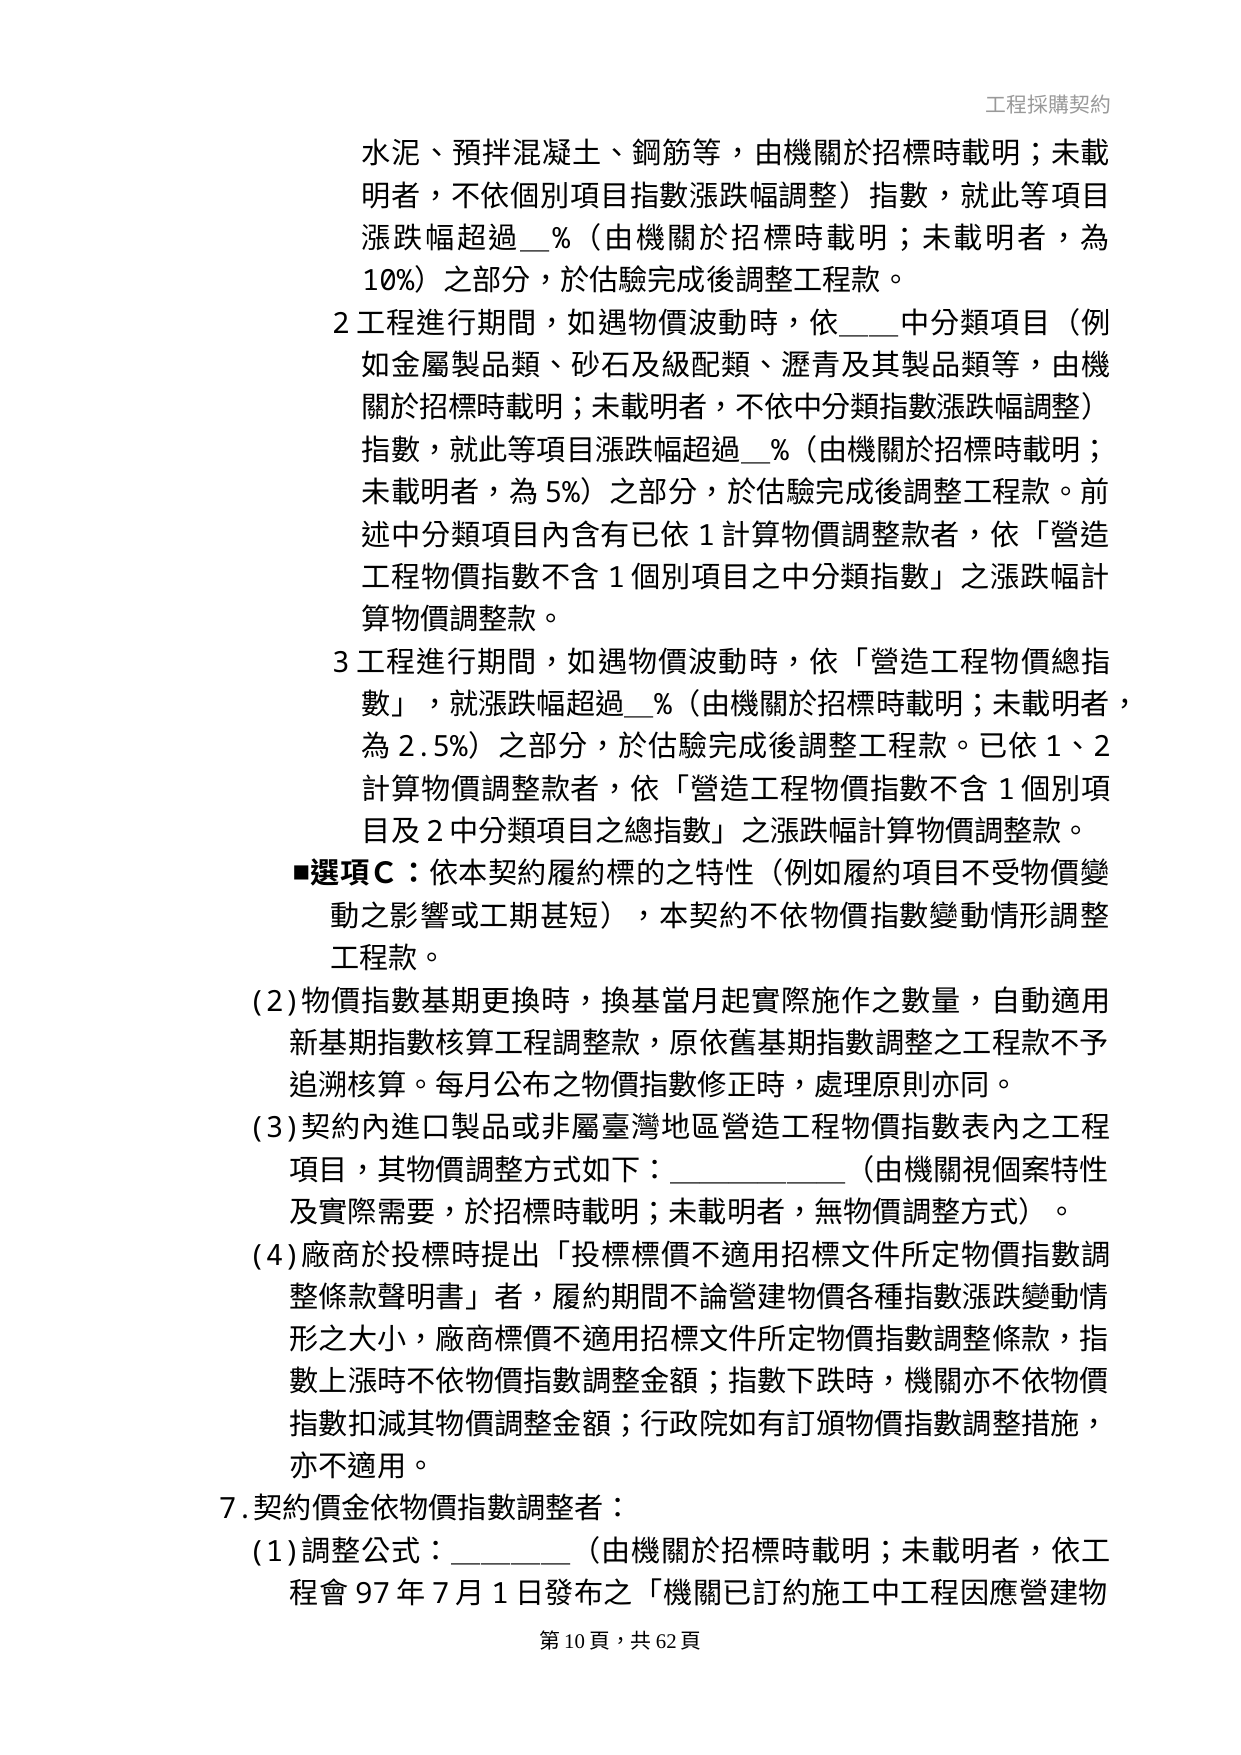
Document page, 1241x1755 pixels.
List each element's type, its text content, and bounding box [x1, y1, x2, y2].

text (3)契約內進口製品或非屬臺灣地區營造工程物價指數表內之工程項目，其物價調整方式如下：＿＿＿＿＿＿（由機關視個案特性及實際需要，於招標時載明；未載明者，無物價調整方式）。 [248, 1104, 1110, 1231]
text 水泥、預拌混凝土、鋼筋等，由機關於招標時載明；未載明者，不依個別項目指數漲跌幅調整）指數，就此等項目漲跌幅超過＿%（由機關於招標時載明；未載明者，為10%）之部分，於估驗完成後調整工程款。 [332, 130, 1110, 299]
text ■選項Ｃ：依本契約履約標的之特性（例如履約項目不受物價變動之影響或工期甚短），本契約不依物價指數變動情形調整工程款。 [292, 850, 1110, 977]
text (2)物價指數基期更換時，換基當月起實際施作之數量，自動適用新基期指數核算工程調整款，原依舊基期指數調整之工程款不予追溯核算。每月公布之物價指數修正時，處理原則亦同。 [248, 977, 1110, 1104]
text 3工程進行期間，如遇物價波動時，依「營造工程物價總指數」，就漲跌幅超過＿%（由機關於招標時載明；未載明者，為2.5%）之部分，於估驗完成後調整工程款。已依1、2計算物價調整款者，依「營造工程物價指數不含1個別項目及2中分類項目之總指數」之漲跌幅計算物價調整款。 [332, 638, 1110, 850]
text (1)調整公式：＿＿＿＿（由機關於招標時載明；未載明者，依工程會97年7月1日發布之「機關已訂約施工中工程因應營建物 [248, 1527, 1110, 1612]
text (4)廠商於投標時提出「投標標價不適用招標文件所定物價指數調整條款聲明書」者，履約期間不論營建物價各種指數漲跌變動情形之大小，廠商標價不適用招標文件所定物價指數調整條款，指數上漲時不依物價指數調整金額；指數下跌時，機關亦不依物價指數扣減其物價調整金額；行政院如有訂頒物價指數調整措施，亦不適用。 [248, 1231, 1110, 1485]
text 2工程進行期間，如遇物價波動時，依＿＿中分類項目（例如金屬製品類、砂石及級配類、瀝青及其製品類等，由機關於招標時載明；未載明者，不依中分類指數漲跌幅調整）指數，就此等項目漲跌幅超過＿%（由機關於招標時載明；未載明者，為5%）之部分，於估驗完成後調整工程款。前述中分類項目內含有已依1計算物價調整款者，依「營造工程物價指數不含1個別項目之中分類指數」之漲跌幅計算物價調整款。 [332, 299, 1110, 638]
text 7.契約價金依物價指數調整者： [218, 1485, 1104, 1527]
